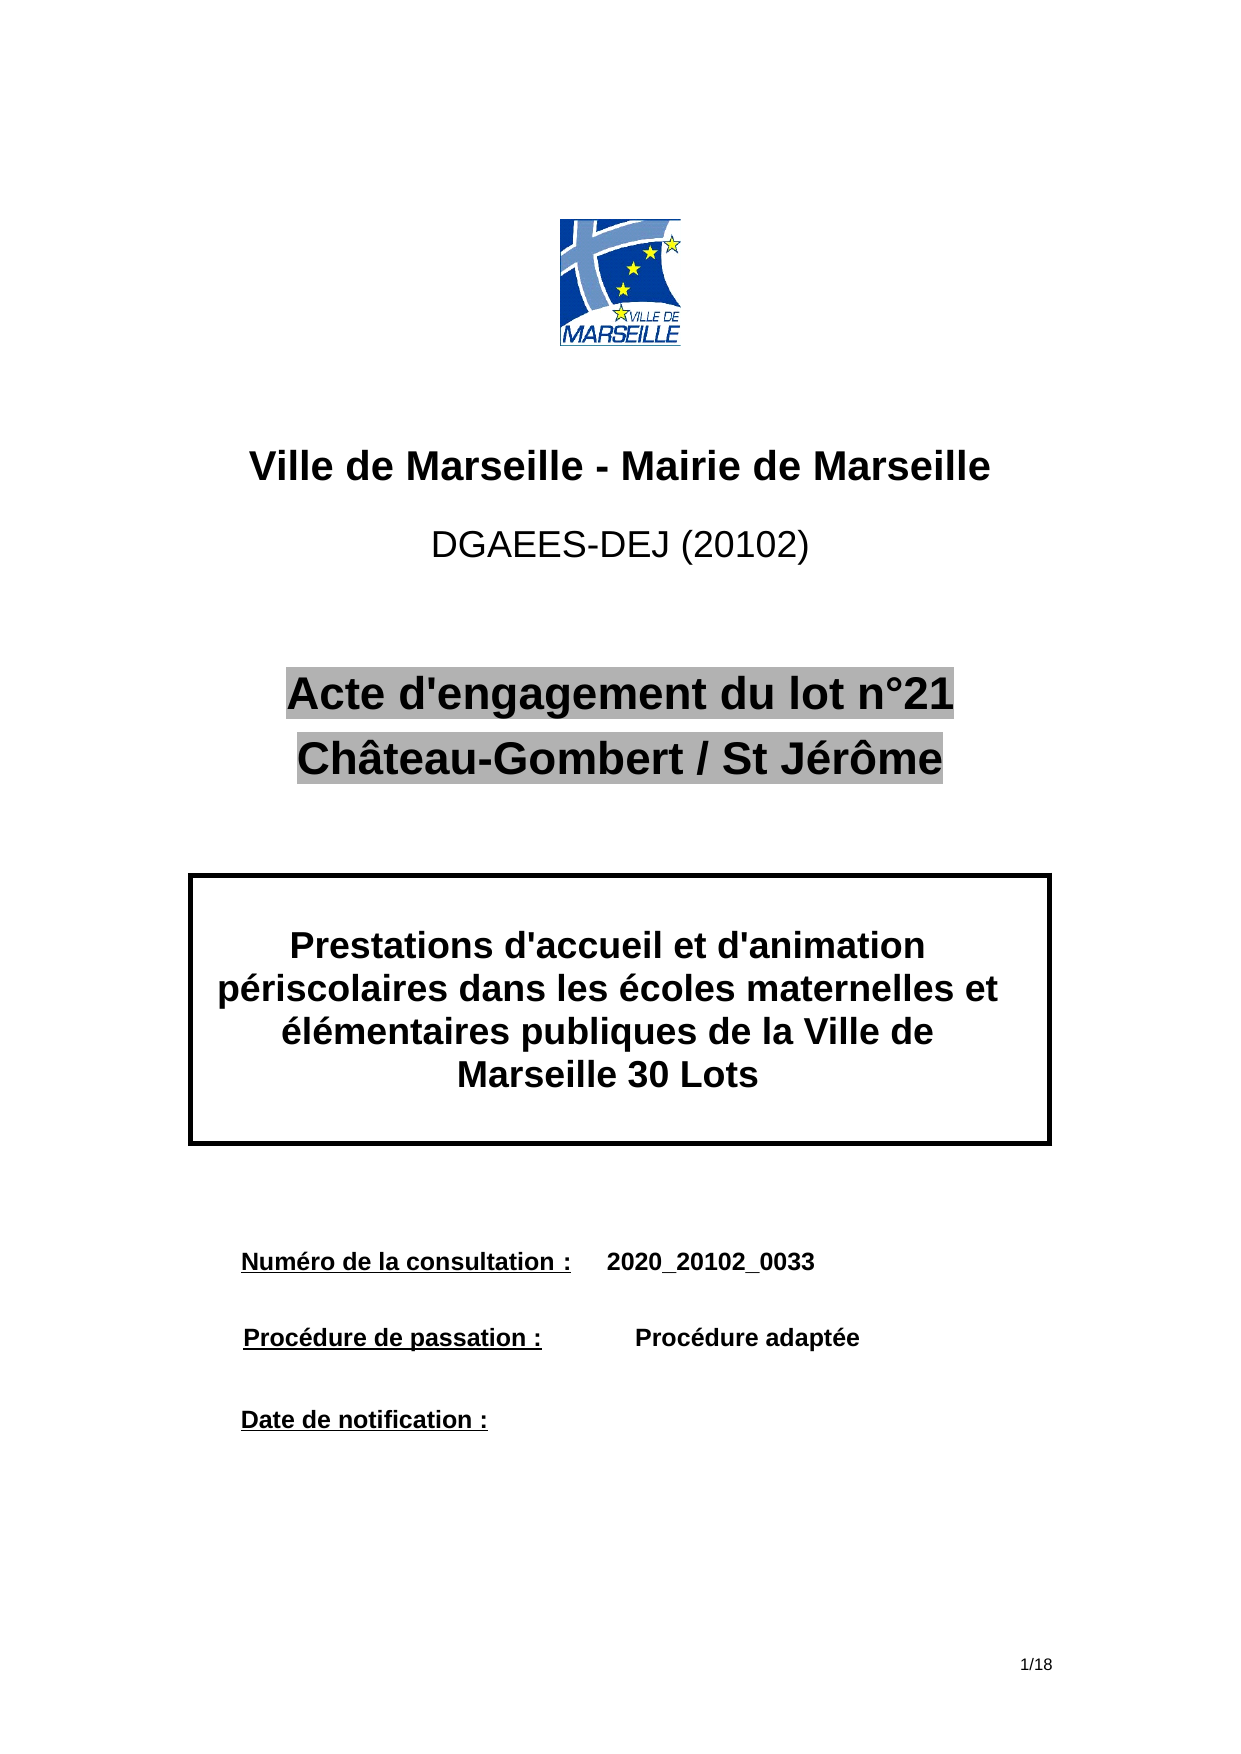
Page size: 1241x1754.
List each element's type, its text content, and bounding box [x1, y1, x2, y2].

text DGAEES-DEJ (20102) [188, 523, 1052, 566]
text Date de notification : [241, 1405, 1052, 1434]
text Acte d'engagement du lot n°21 [188, 667, 1052, 719]
text Prestations d'accueil et d'animation périscolaires dans les écoles maternelles et élémentaires publiques de la Ville de Marseille 30 Lots [193, 916, 1047, 1096]
text Numéro de la consultation : 2020_20102_0033 [241, 1247, 1052, 1276]
text Procédure de passation : Procédure adaptée [243, 1323, 1052, 1352]
text Château-Gombert / St Jérôme [188, 732, 1052, 784]
text Ville de Marseille - Mairie de Marseille [188, 441, 1052, 489]
